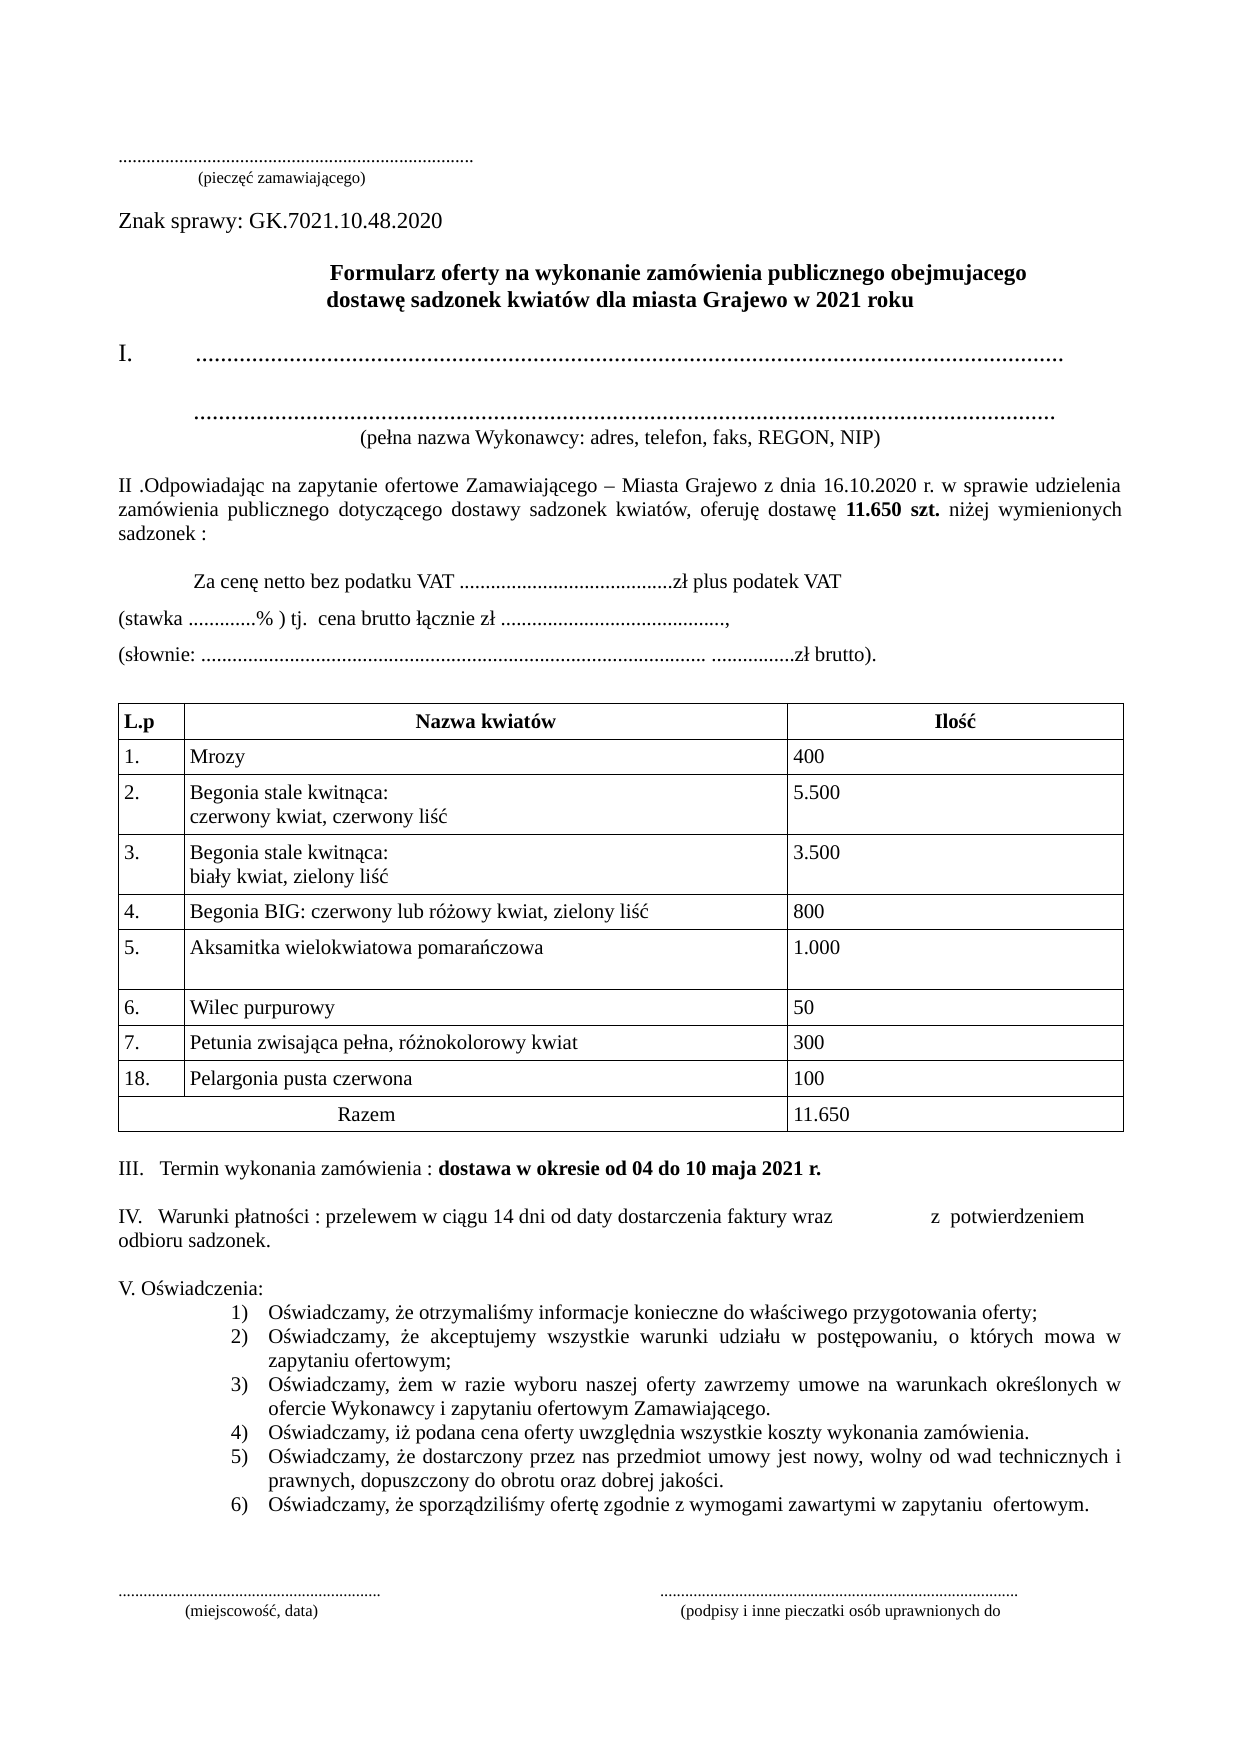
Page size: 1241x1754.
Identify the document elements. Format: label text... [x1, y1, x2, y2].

table_cell 400 [788, 740, 1123, 774]
text (słownie: ................................................................................................. ................zł brutto). [118, 642, 1122, 666]
list Oświadczamy, że akceptujemy wszystkie warunki udziału w postępowaniu, o których mowa w zapytaniu ofertowym; [231, 1324, 1122, 1372]
text dostawę sadzonek kwiatów dla miasta Grajewo w 2021 roku [118, 286, 1122, 312]
text ............................................................... ...................................................................................... [118, 1581, 1122, 1600]
table_cell 5. [119, 930, 184, 989]
table_cell 300 [788, 1026, 1123, 1060]
table_cell Aksamitka wielokwiatowa pomarańczowa [185, 930, 787, 989]
table_cell 6. [119, 990, 184, 1024]
table_header Ilość [788, 704, 1123, 738]
table_cell 3.500 [788, 835, 1123, 893]
table_cell 7. [119, 1026, 184, 1060]
table_cell 3. [119, 835, 184, 893]
table_cell 50 [788, 990, 1123, 1024]
text V. Oświadczenia: [118, 1276, 1122, 1300]
table_cell Petunia zwisająca pełna, różnokolorowy kwiat [185, 1026, 787, 1060]
table_cell 11.650 [788, 1097, 1123, 1131]
text Formularz oferty na wykonanie zamówienia publicznego obejmujacego [118, 259, 1122, 286]
text (miejscowość, data) (podpisy i inne pieczatki osób uprawnionych do [118, 1600, 1122, 1619]
table_header Nazwa kwiatów [185, 704, 787, 738]
text III. Termin wykonania zamówienia : dostawa w okresie od 04 do 10 maja 2021 r. [118, 1156, 1122, 1179]
table_cell Wilec purpurowy [185, 990, 787, 1024]
table_cell Mrozy [185, 740, 787, 774]
text ............................................................................ [118, 144, 1122, 166]
table_cell 1. [119, 740, 184, 774]
table_cell 1.000 [788, 930, 1123, 989]
text (pieczęć zamawiającego) [118, 166, 1122, 188]
table_cell Begonia stale kwitnąca: czerwony kwiat, czerwony liść [185, 775, 787, 834]
table_cell 2. [119, 775, 184, 834]
table_cell 100 [788, 1061, 1123, 1096]
text Za cenę netto bez podatku VAT .........................................zł plus podatek VAT [156, 569, 1122, 593]
table_cell 5.500 [788, 775, 1123, 834]
table_cell 18. [119, 1061, 184, 1096]
text (pełna nazwa Wykonawcy: adres, telefon, faks, REGON, NIP) [118, 425, 1122, 449]
text IV. Warunki płatności : przelewem w ciągu 14 dni od daty dostarczenia faktury wraz z potwierdzeniem odbioru sadzonek. [118, 1204, 1122, 1252]
list Oświadczamy, że sporządziliśmy ofertę zgodnie z wymogami zawartymi w zapytaniu ofertowym. [231, 1492, 1122, 1516]
table_cell Begonia BIG: czerwony lub różowy kwiat, zielony liść [185, 895, 787, 929]
text II .Odpowiadając na zapytanie ofertowe Zamawiającego – Miasta Grajewo z dnia 16.10.2020 r. w sprawie udzielenia zamówienia publicznego dotyczącego dostawy sadzonek kwiatów, oferuję dostawę 11.650 szt. niżej wymienionych sadzonek : [118, 473, 1122, 545]
table_cell 4. [119, 895, 184, 929]
text I. ........................................................................................................................................... [118, 338, 1122, 367]
table_header L.p [119, 704, 184, 738]
text (stawka .............% ) tj. cena brutto łącznie zł ..........................................., [118, 606, 1122, 630]
text .......................................................................................................................................... [156, 396, 1122, 425]
table_cell Pelargonia pusta czerwona [185, 1061, 787, 1096]
text Znak sprawy: GK.7021.10.48.2020 [118, 207, 1122, 233]
table_cell Razem [119, 1097, 787, 1131]
table_cell Begonia stale kwitnąca: biały kwiat, zielony liść [185, 835, 787, 893]
list Oświadczamy, że dostarczony przez nas przedmiot umowy jest nowy, wolny od wad technicznych i prawnych, dopuszczony do obrotu oraz dobrej jakości. [231, 1444, 1122, 1492]
list Oświadczamy, że otrzymaliśmy informacje konieczne do właściwego przygotowania oferty; [231, 1300, 1122, 1324]
list Oświadczamy, iż podana cena oferty uwzględnia wszystkie koszty wykonania zamówienia. [231, 1420, 1122, 1444]
table_cell 800 [788, 895, 1123, 929]
list Oświadczamy, żem w razie wyboru naszej oferty zawrzemy umowe na warunkach określonych w ofercie Wykonawcy i zapytaniu ofertowym Zamawiającego. [231, 1372, 1122, 1420]
